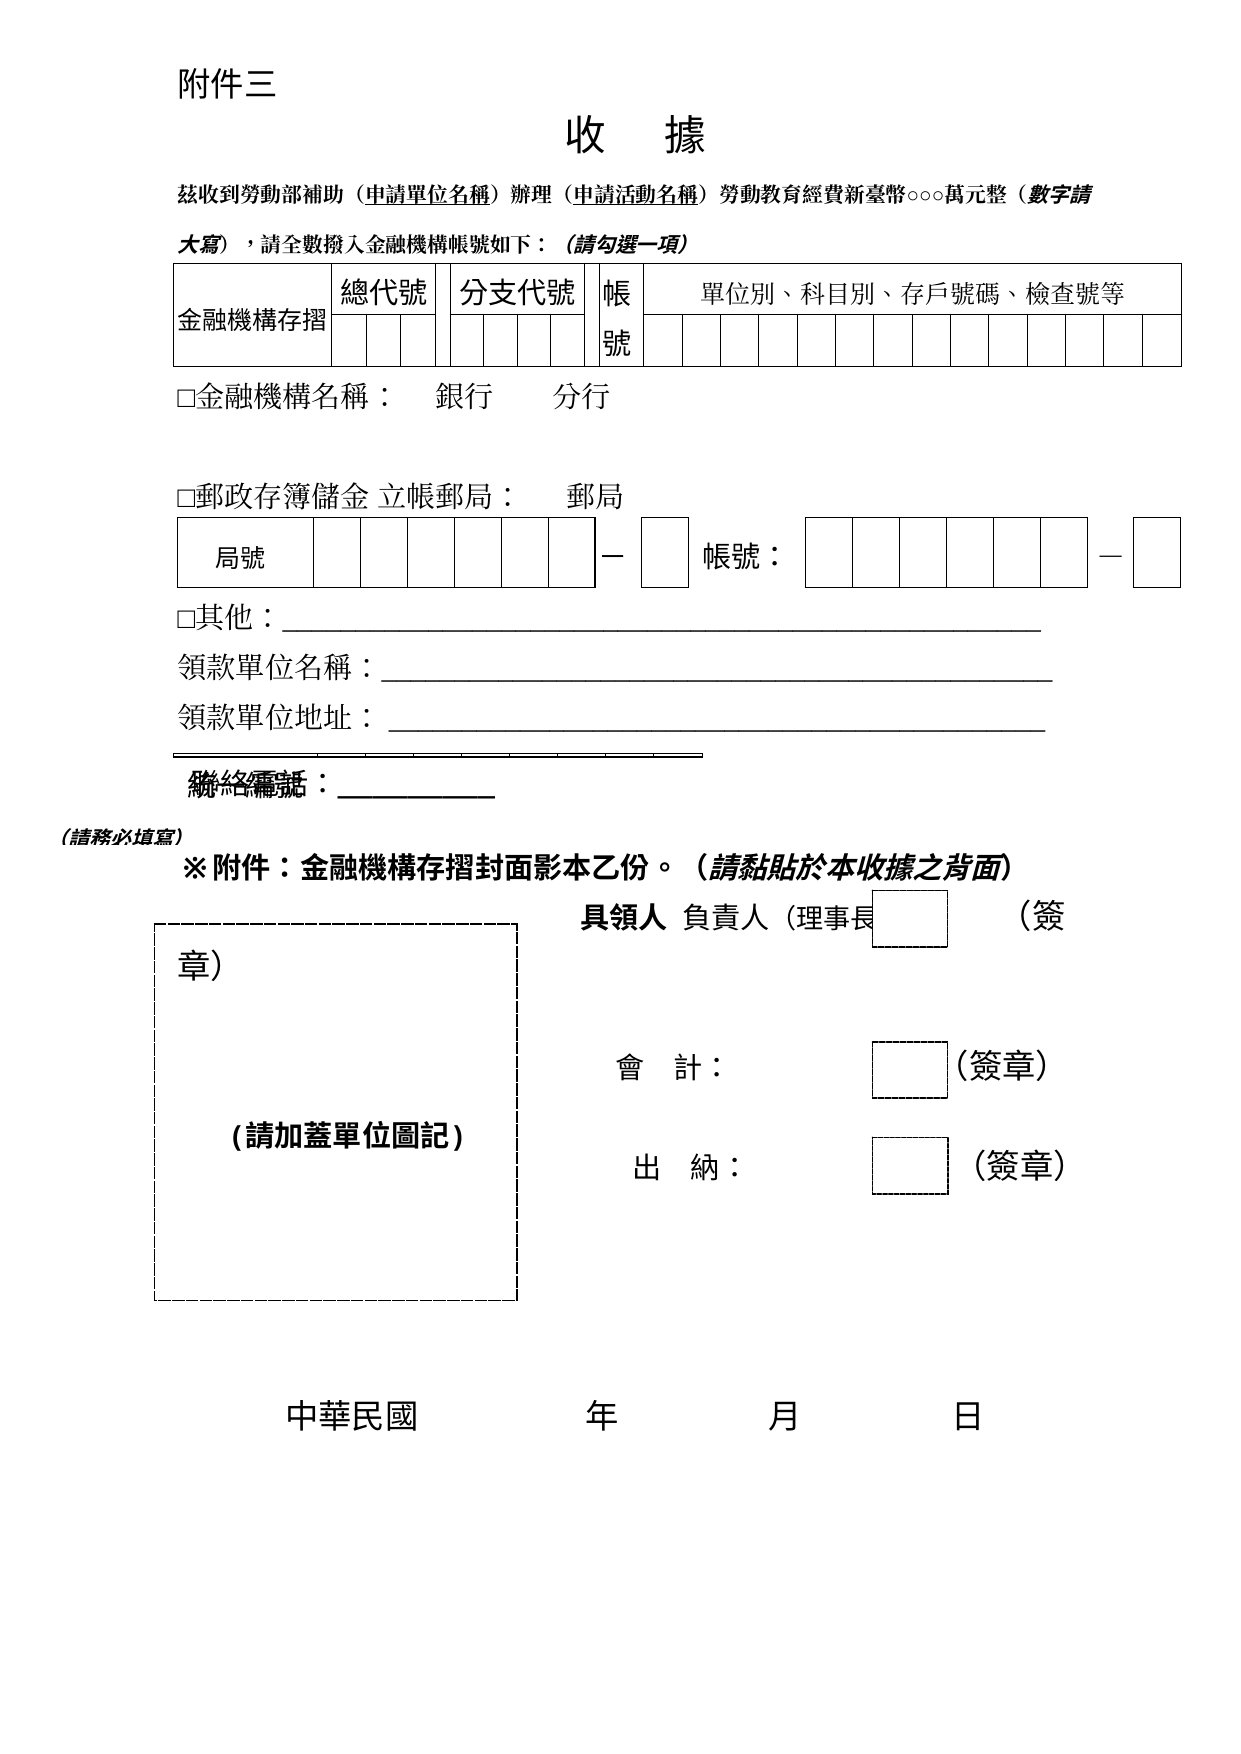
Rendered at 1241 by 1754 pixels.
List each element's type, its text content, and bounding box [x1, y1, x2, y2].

text 中華民國 年 月 日 [177, 1388, 1092, 1438]
table_header [502, 518, 548, 587]
table_cell [451, 315, 483, 366]
table_cell [1066, 315, 1103, 366]
table_header － [596, 517, 641, 587]
table_cell [874, 315, 912, 366]
table_header 總代號 [332, 264, 435, 314]
text （簽章） [949, 1138, 1092, 1188]
table_header [947, 518, 993, 587]
table_header [408, 518, 454, 587]
table_header 分支代號 [451, 264, 584, 314]
text ※附件：金融機構存摺封面影本乙份。（請黏貼於本收據之背面） [177, 838, 1092, 888]
text 聯絡電話：____________ [191, 760, 505, 801]
text （請務必填寫） [15, 822, 229, 844]
table_cell [913, 315, 950, 366]
text 出 納： [177, 1138, 872, 1188]
table_header [1134, 518, 1180, 587]
table_header 單位別、科目別、存戶號碼、檢查號等 [644, 264, 1181, 314]
table_cell [989, 315, 1027, 366]
table_cell [367, 315, 400, 366]
table_cell [518, 315, 550, 366]
table_cell [1028, 315, 1065, 366]
table_header [994, 518, 1040, 587]
table_cell [759, 315, 797, 366]
table_cell [798, 315, 835, 366]
table_header － [1088, 517, 1133, 587]
table_cell [1143, 315, 1181, 366]
table_cell [401, 315, 435, 366]
table_header 帳 號 [600, 264, 643, 366]
table_header [314, 518, 360, 587]
text 領款單位地址： _____________________________________________ [177, 688, 1092, 738]
table_header 金融機構存摺 [174, 264, 331, 366]
table_cell [551, 315, 584, 366]
table_header [853, 518, 899, 587]
table_cell [721, 315, 758, 366]
table_header 局號 [178, 518, 313, 587]
table_cell [332, 315, 366, 366]
table_header [361, 518, 407, 587]
table_header [806, 518, 852, 587]
text 茲收到勞動部補助（申請單位名稱）辦理（申請活動名稱）勞動教育經費新臺幣○○○萬元整（數字請大寫），請全數撥入金融機構帳號如下：（請勾選一項） [177, 163, 1092, 263]
table_cell [951, 315, 988, 366]
table_header [1181, 517, 1228, 587]
text 具領人 負責人（理事長）： （簽章） [177, 888, 1092, 988]
text 收 據 [177, 102, 1092, 163]
text □郵政存簿儲金 立帳郵局： 郵局 [177, 467, 1092, 517]
table_header [585, 264, 599, 366]
text 領款單位名稱：______________________________________________ [177, 638, 1092, 688]
table_header 帳號： [689, 517, 805, 587]
table_cell [644, 315, 682, 366]
table_cell [1104, 315, 1142, 366]
text 附件三 [177, 75, 1092, 102]
table_cell [836, 315, 873, 366]
text □其他：____________________________________________________ [177, 588, 1092, 638]
text (請加蓋單位圖記) [228, 1113, 479, 1155]
table_header [900, 518, 946, 587]
text □金融機構名稱： 銀行 分行 [177, 367, 1092, 417]
text 會 計： （簽章） [177, 1038, 1092, 1088]
table_header [455, 518, 501, 587]
table_cell [484, 315, 517, 366]
table_header [549, 518, 594, 587]
table_header [436, 264, 450, 366]
table_cell [683, 315, 720, 366]
table_header [642, 518, 688, 587]
table_header [1041, 518, 1087, 587]
